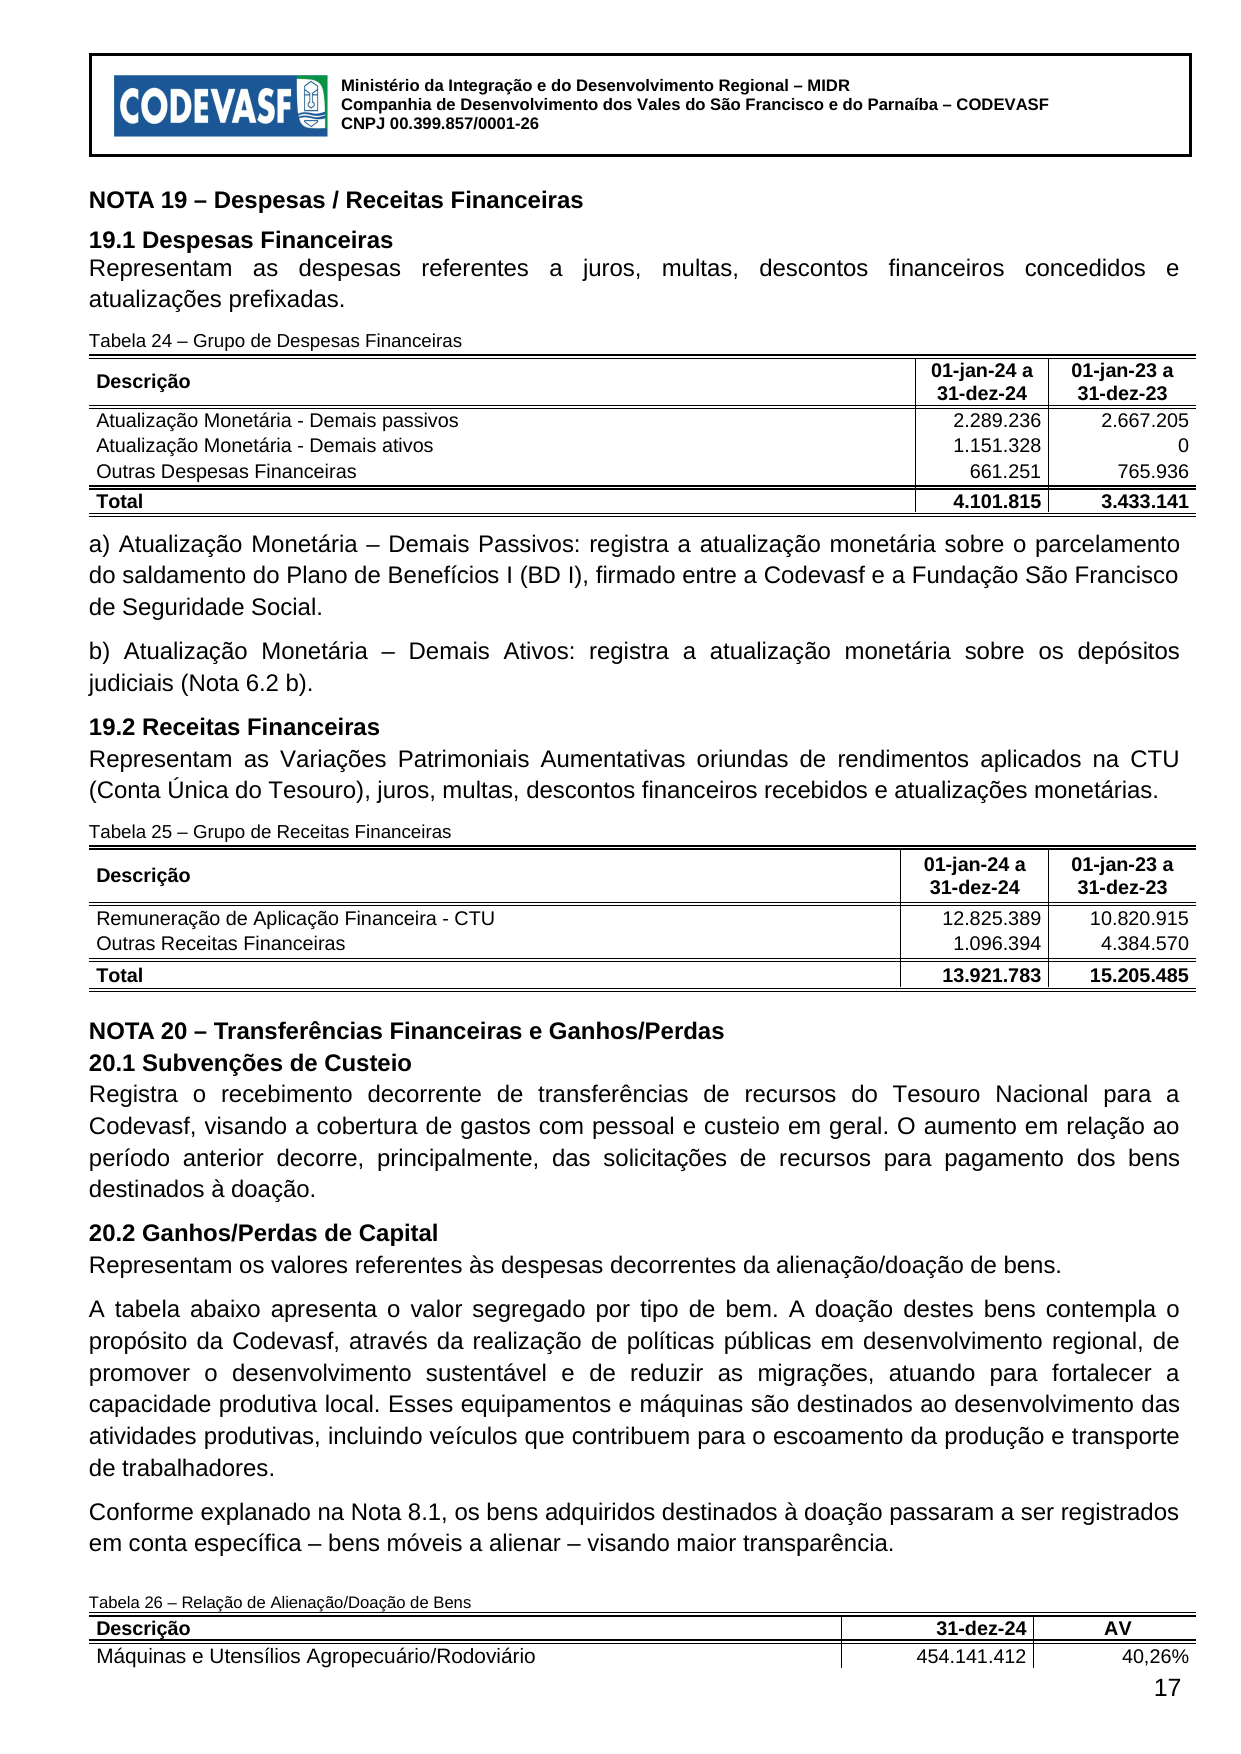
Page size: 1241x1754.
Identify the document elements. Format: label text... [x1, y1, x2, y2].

table_cell 1.151.328 [916, 432, 1048, 458]
table_cell 10.820.915 [1049, 906, 1196, 929]
table_cell 454.141.412 [842, 1644, 1033, 1668]
table_header 01-jan-24 a 31-dez-24 [916, 359, 1048, 404]
table_cell 0 [1049, 432, 1196, 458]
subtitle NOTA 19 – Despesas / Receitas Financeiras [89, 186, 1181, 214]
table_cell 4.384.570 [1049, 930, 1196, 958]
text Representam os valores referentes às despesas decorrentes da alienação/doação de bens. [89, 1251, 1181, 1279]
text Representam as Variações Patrimoniais Aumentativas oriundas de rendimentos aplicados na CTU (Conta Única do Tesouro), juros, multas, descontos financeiros recebidos e atualizações monetárias. [89, 744, 1181, 804]
table_cell 661.251 [916, 459, 1048, 485]
table_cell 40,26% [1034, 1644, 1196, 1668]
text A tabela abaixo apresenta o valor segregado por tipo de bem. A doação destes bens contempla o propósito da Codevasf, através da realização de políticas públicas em desenvolvimento regional, de promover o desenvolvimento sustentável e de reduzir as migrações, atuando para fortalecer a capacidade produtiva local. Esses equipamentos e máquinas são destinados ao desenvolvimento das atividades produtivas, incluindo veículos que contribuem para o escoamento da produção e transporte de trabalhadores. [89, 1295, 1181, 1481]
text Registra o recebimento decorrente de transferências de recursos do Tesouro Nacional para a Codevasf, visando a cobertura de gastos com pessoal e custeio em geral. O aumento em relação ao período anterior decorre, principalmente, das solicitações de recursos para pagamento dos bens destinados à doação. [89, 1080, 1181, 1203]
subtitle NOTA 20 – Transferências Financeiras e Ganhos/Perdas [89, 1017, 1181, 1044]
table_cell Total [89, 490, 915, 512]
text Tabela 26 – Relação de Alienação/Doação de Bens [89, 1593, 1181, 1612]
text Representam as despesas referentes a juros, multas, descontos financeiros concedidos e atualizações prefixadas. [89, 254, 1181, 313]
table_cell 15.205.485 [1049, 962, 1196, 987]
table_header 31-dez-24 [842, 1617, 1033, 1639]
text b) Atualização Monetária – Demais Ativos: registra a atualização monetária sobre os depósitos judiciais (Nota 6.2 b). [89, 637, 1181, 696]
table_cell 1.096.394 [901, 930, 1048, 958]
table_cell 3.433.141 [1049, 490, 1196, 512]
table_cell Total [89, 962, 900, 987]
table_cell Atualização Monetária - Demais passivos [89, 409, 915, 432]
table_header 01-jan-23 a 31-dez-23 [1049, 850, 1196, 901]
table_header Descrição [89, 850, 900, 901]
text 19.1 Despesas Financeiras [89, 226, 1181, 254]
text 20.2 Ganhos/Perdas de Capital [89, 1219, 1181, 1247]
table_cell 4.101.815 [916, 490, 1048, 512]
table_header 01-jan-23 a 31-dez-23 [1049, 359, 1196, 404]
text a) Atualização Monetária – Demais Passivos: registra a atualização monetária sobre o parcelamento do saldamento do Plano de Benefícios I (BD I), firmado entre a Codevasf e a Fundação São Francisco de Seguridade Social. [89, 529, 1181, 621]
table_cell Máquinas e Utensílios Agropecuário/Rodoviário [89, 1644, 841, 1668]
table_header 01-jan-24 a 31-dez-24 [901, 850, 1048, 901]
table_cell Atualização Monetária - Demais ativos [89, 432, 915, 458]
table_cell Remuneração de Aplicação Financeira - CTU [89, 906, 900, 929]
table_cell 2.667.205 [1049, 409, 1196, 432]
table_cell Outras Despesas Financeiras [89, 459, 915, 485]
table_cell Outras Receitas Financeiras [89, 930, 900, 958]
text 20.1 Subvenções de Custeio [89, 1048, 1181, 1076]
table_header Descrição [89, 359, 915, 404]
text Tabela 25 – Grupo de Receitas Financeiras [89, 820, 1181, 842]
table_cell 765.936 [1049, 459, 1196, 485]
table_header Descrição [89, 1617, 841, 1639]
table_cell 2.289.236 [916, 409, 1048, 432]
text 19.2 Receitas Financeiras [89, 713, 1181, 741]
table_header AV [1034, 1617, 1196, 1639]
text Conforme explanado na Nota 8.1, os bens adquiridos destinados à doação passaram a ser registrados em conta específica – bens móveis a alienar – visando maior transparência. [89, 1498, 1181, 1557]
table_cell 12.825.389 [901, 906, 1048, 929]
table_cell 13.921.783 [901, 962, 1048, 987]
picture [108, 69, 334, 145]
text Tabela 24 – Grupo de Despesas Financeiras [89, 329, 1181, 351]
